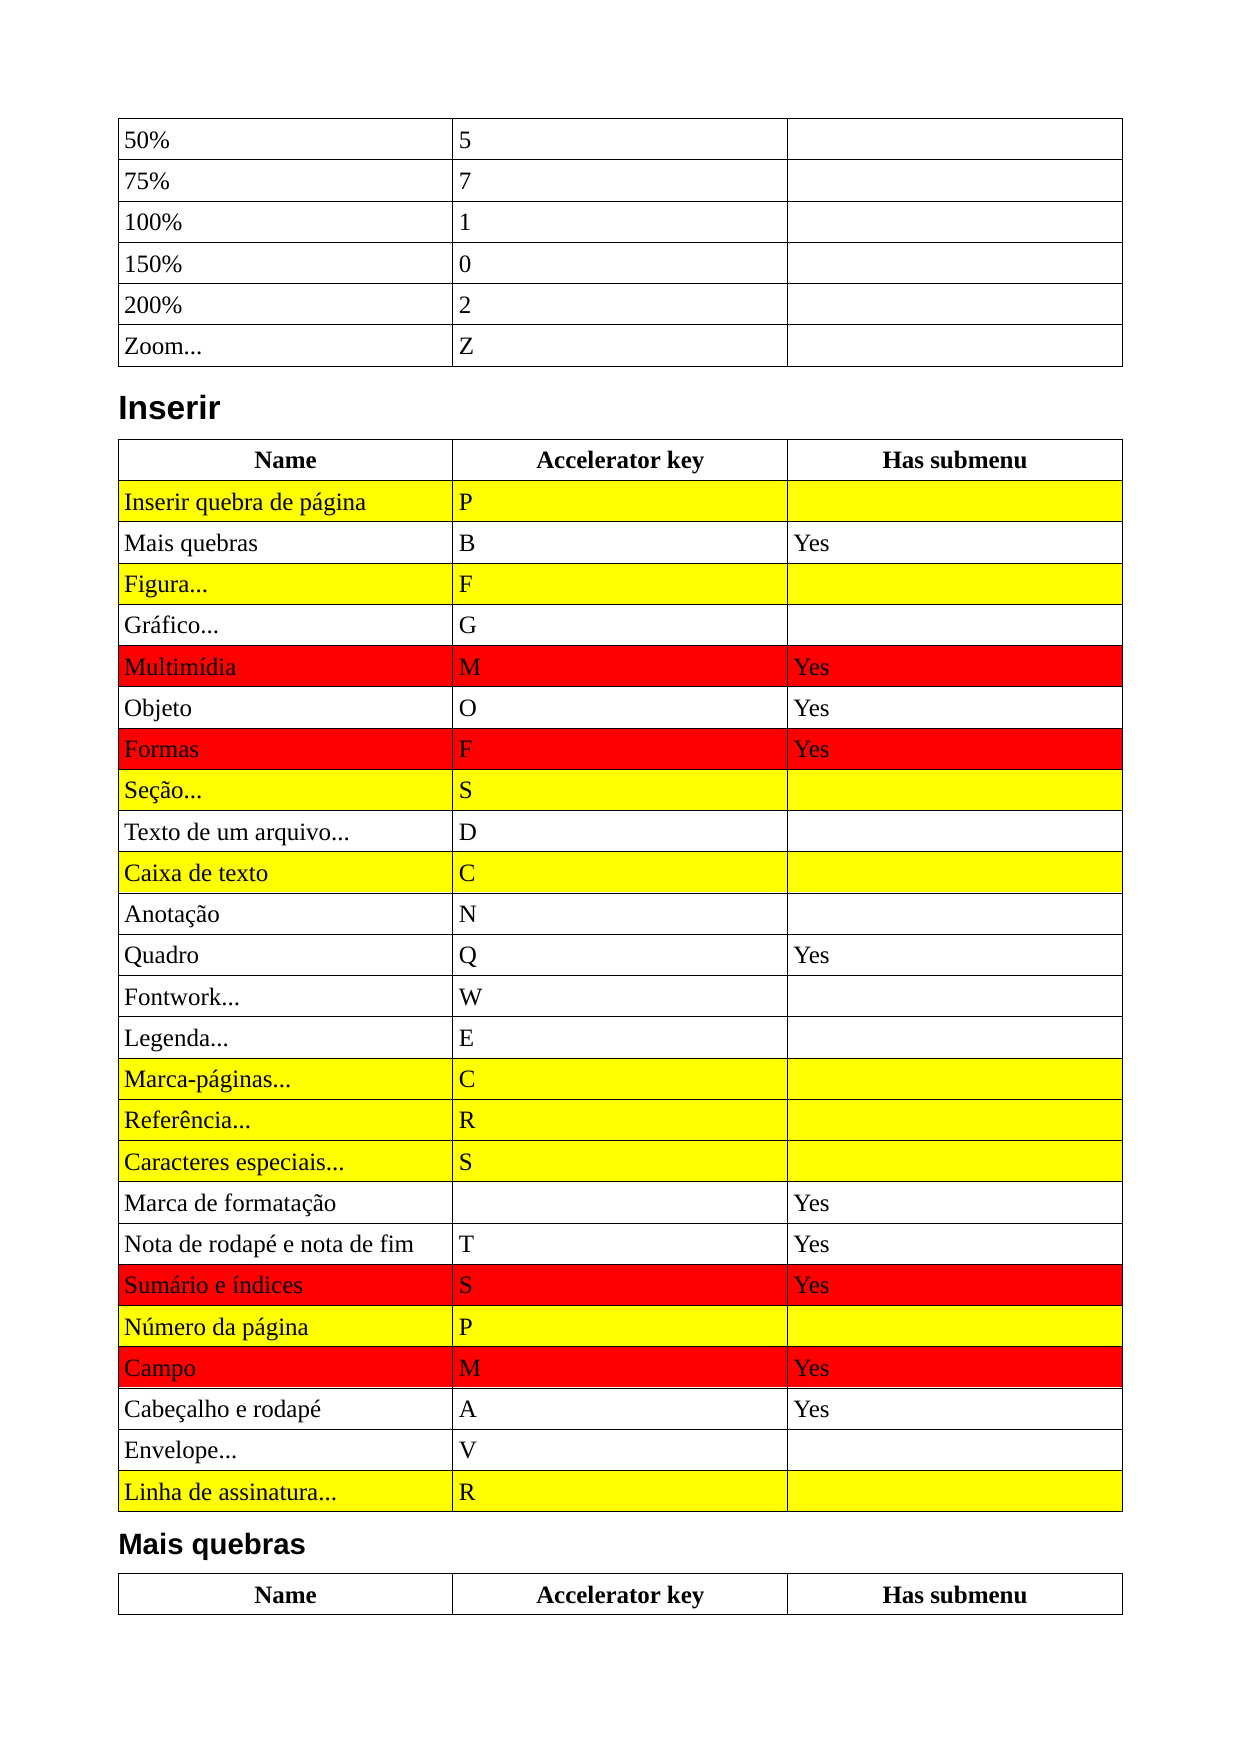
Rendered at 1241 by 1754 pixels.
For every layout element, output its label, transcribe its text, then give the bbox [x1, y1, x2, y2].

table_cell 50% [119, 119, 452, 159]
table_cell Nota de rodapé e nota de fim [119, 1224, 452, 1264]
table_cell F [453, 564, 787, 604]
table_cell Zoom... [119, 325, 452, 366]
table_cell Envelope... [119, 1430, 452, 1470]
table_cell R [453, 1471, 787, 1511]
table_cell Sumário e índices [119, 1265, 452, 1305]
table_cell S [453, 1265, 787, 1305]
table_cell Inserir quebra de página [119, 481, 452, 521]
table_cell Texto de um arquivo... [119, 811, 452, 851]
table_cell [788, 284, 1122, 324]
table_cell 2 [453, 284, 787, 324]
table_cell [788, 1017, 1122, 1057]
table_cell Yes [788, 1347, 1122, 1387]
table_cell 1 [453, 202, 787, 242]
table_cell B [453, 522, 787, 562]
table_cell [788, 1141, 1122, 1181]
table_cell O [453, 687, 787, 727]
table_cell P [453, 481, 787, 521]
table_cell [788, 1100, 1122, 1140]
table_cell Gráfico... [119, 605, 452, 645]
table_cell [788, 1430, 1122, 1470]
table_cell D [453, 811, 787, 851]
table_cell [788, 852, 1122, 892]
table_cell Mais quebras [119, 522, 452, 562]
table_cell T [453, 1224, 787, 1264]
table_cell Yes [788, 646, 1122, 686]
table_cell Caracteres especiais... [119, 1141, 452, 1181]
table_cell Caixa de texto [119, 852, 452, 892]
table_cell G [453, 605, 787, 645]
table_cell [788, 202, 1122, 242]
table_cell Fontwork... [119, 976, 452, 1016]
table_cell [788, 1306, 1122, 1346]
table_cell P [453, 1306, 787, 1346]
table_cell 7 [453, 160, 787, 201]
table_header Has submenu [788, 440, 1122, 480]
table_cell E [453, 1017, 787, 1057]
table_cell Figura... [119, 564, 452, 604]
table_cell 5 [453, 119, 787, 159]
table_cell Quadro [119, 935, 452, 975]
table_cell [788, 243, 1122, 283]
table_cell M [453, 646, 787, 686]
table_cell [788, 976, 1122, 1016]
table_cell N [453, 894, 787, 934]
table_cell C [453, 852, 787, 892]
table_cell [788, 1059, 1122, 1099]
table_cell Seção... [119, 770, 452, 810]
table_cell V [453, 1430, 787, 1470]
table_cell Yes [788, 1265, 1122, 1305]
table_cell [788, 605, 1122, 645]
table_cell Yes [788, 1389, 1122, 1429]
table_cell A [453, 1389, 787, 1429]
table_cell S [453, 1141, 787, 1181]
table_cell Formas [119, 729, 452, 769]
table_cell Anotação [119, 894, 452, 934]
table_cell Referência... [119, 1100, 452, 1140]
table_cell Yes [788, 687, 1122, 727]
table_cell [788, 160, 1122, 201]
table_cell 200% [119, 284, 452, 324]
table_header Accelerator key [453, 440, 787, 480]
table_header Accelerator key [453, 1574, 787, 1614]
table_header Name [119, 1574, 452, 1614]
table_cell Yes [788, 729, 1122, 769]
subtitle Mais quebras [118, 1527, 1122, 1561]
table_cell [788, 894, 1122, 934]
table_cell Marca-páginas... [119, 1059, 452, 1099]
table_cell [788, 564, 1122, 604]
table_cell [788, 811, 1122, 851]
table_cell Yes [788, 1224, 1122, 1264]
table_cell M [453, 1347, 787, 1387]
table_cell [788, 325, 1122, 366]
table_cell Yes [788, 1182, 1122, 1222]
table_cell Q [453, 935, 787, 975]
table_cell 100% [119, 202, 452, 242]
table_cell Campo [119, 1347, 452, 1387]
table_cell Z [453, 325, 787, 366]
table_cell Yes [788, 522, 1122, 562]
table_cell Linha de assinatura... [119, 1471, 452, 1511]
table_cell S [453, 770, 787, 810]
table_cell R [453, 1100, 787, 1140]
table_cell Yes [788, 935, 1122, 975]
table_header Has submenu [788, 1574, 1122, 1614]
table_cell [788, 119, 1122, 159]
table_cell Cabeçalho e rodapé [119, 1389, 452, 1429]
table_cell 150% [119, 243, 452, 283]
table_cell Multimídia [119, 646, 452, 686]
table_header Name [119, 440, 452, 480]
table_cell W [453, 976, 787, 1016]
table_cell [788, 1471, 1122, 1511]
table_cell Número da página [119, 1306, 452, 1346]
table_cell C [453, 1059, 787, 1099]
table_cell [453, 1182, 787, 1222]
table_cell [788, 770, 1122, 810]
table_cell Marca de formatação [119, 1182, 452, 1222]
table_cell Objeto [119, 687, 452, 727]
table_cell 75% [119, 160, 452, 201]
subtitle Inserir [118, 387, 1122, 426]
table_cell Legenda... [119, 1017, 452, 1057]
table_cell 0 [453, 243, 787, 283]
table_cell F [453, 729, 787, 769]
table_cell [788, 481, 1122, 521]
